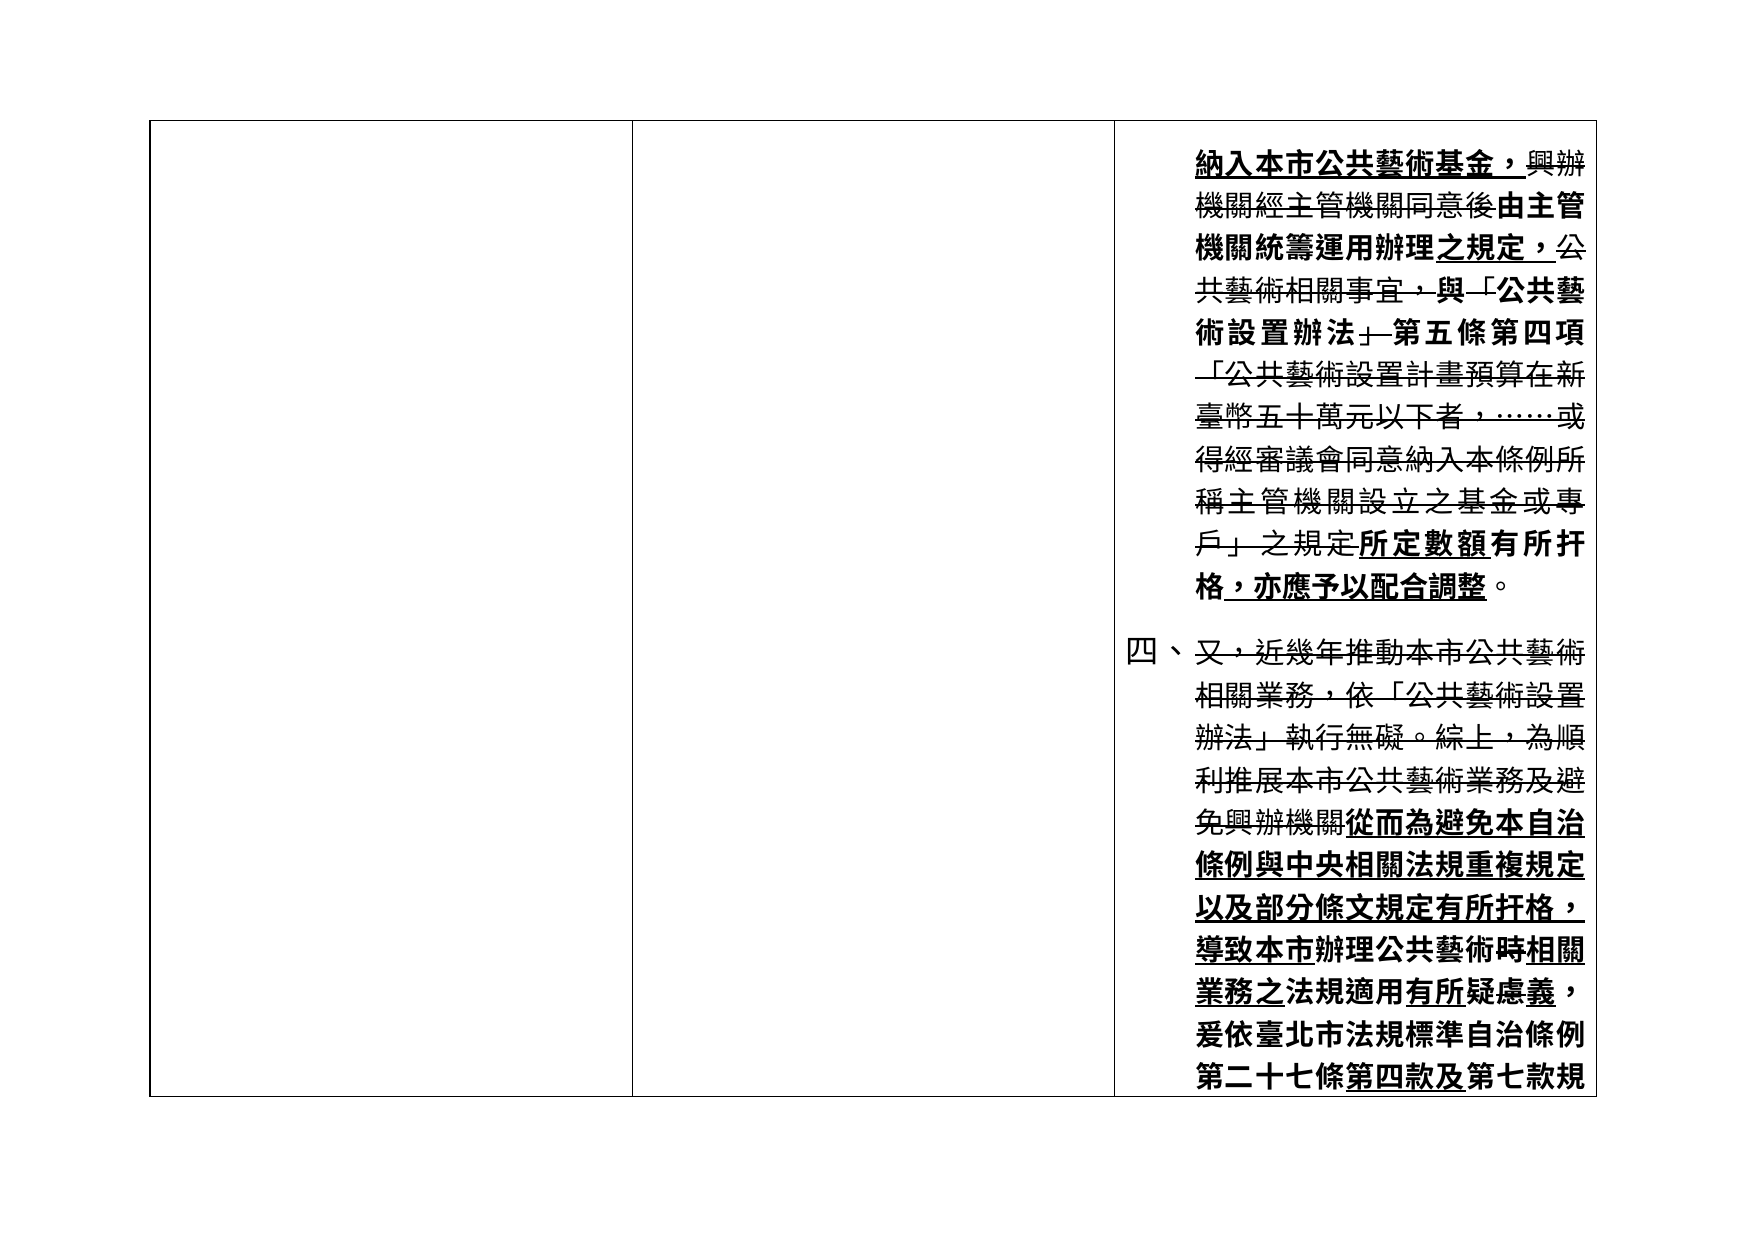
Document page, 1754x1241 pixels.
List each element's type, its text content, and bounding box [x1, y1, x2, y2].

table_cell [633, 121, 1114, 1096]
table_cell [151, 121, 632, 1096]
table_cell 納入本市公共藝術基金，興辦機關經主管機關同意後由主管機關統籌運用辦理之規定，公共藝術相關事宜，與「公共藝術設置辦法」第五條第四項「公共藝術設置計畫預算在新臺幣五十萬元以下者，……或得經審議會同意納入本條例所稱主管機關設立之基金或專戶」之規定所定數額有所扞格，亦應予以配合調整。 又，近幾年推動本市公共藝術相關業務，依「公共藝術設置辦法」執行無礙。綜上，為順利推展本市公共藝術業務及避免興辦機關從而為避免本自治條例與中央相關法規重複規定以及部分條文規定有所扞格，導致本市辦理公共藝術時相關業務之法規適用有所疑慮義，爰依臺北市法規標準自治條例第二十七條第四款及第七款規 [1115, 121, 1596, 1096]
